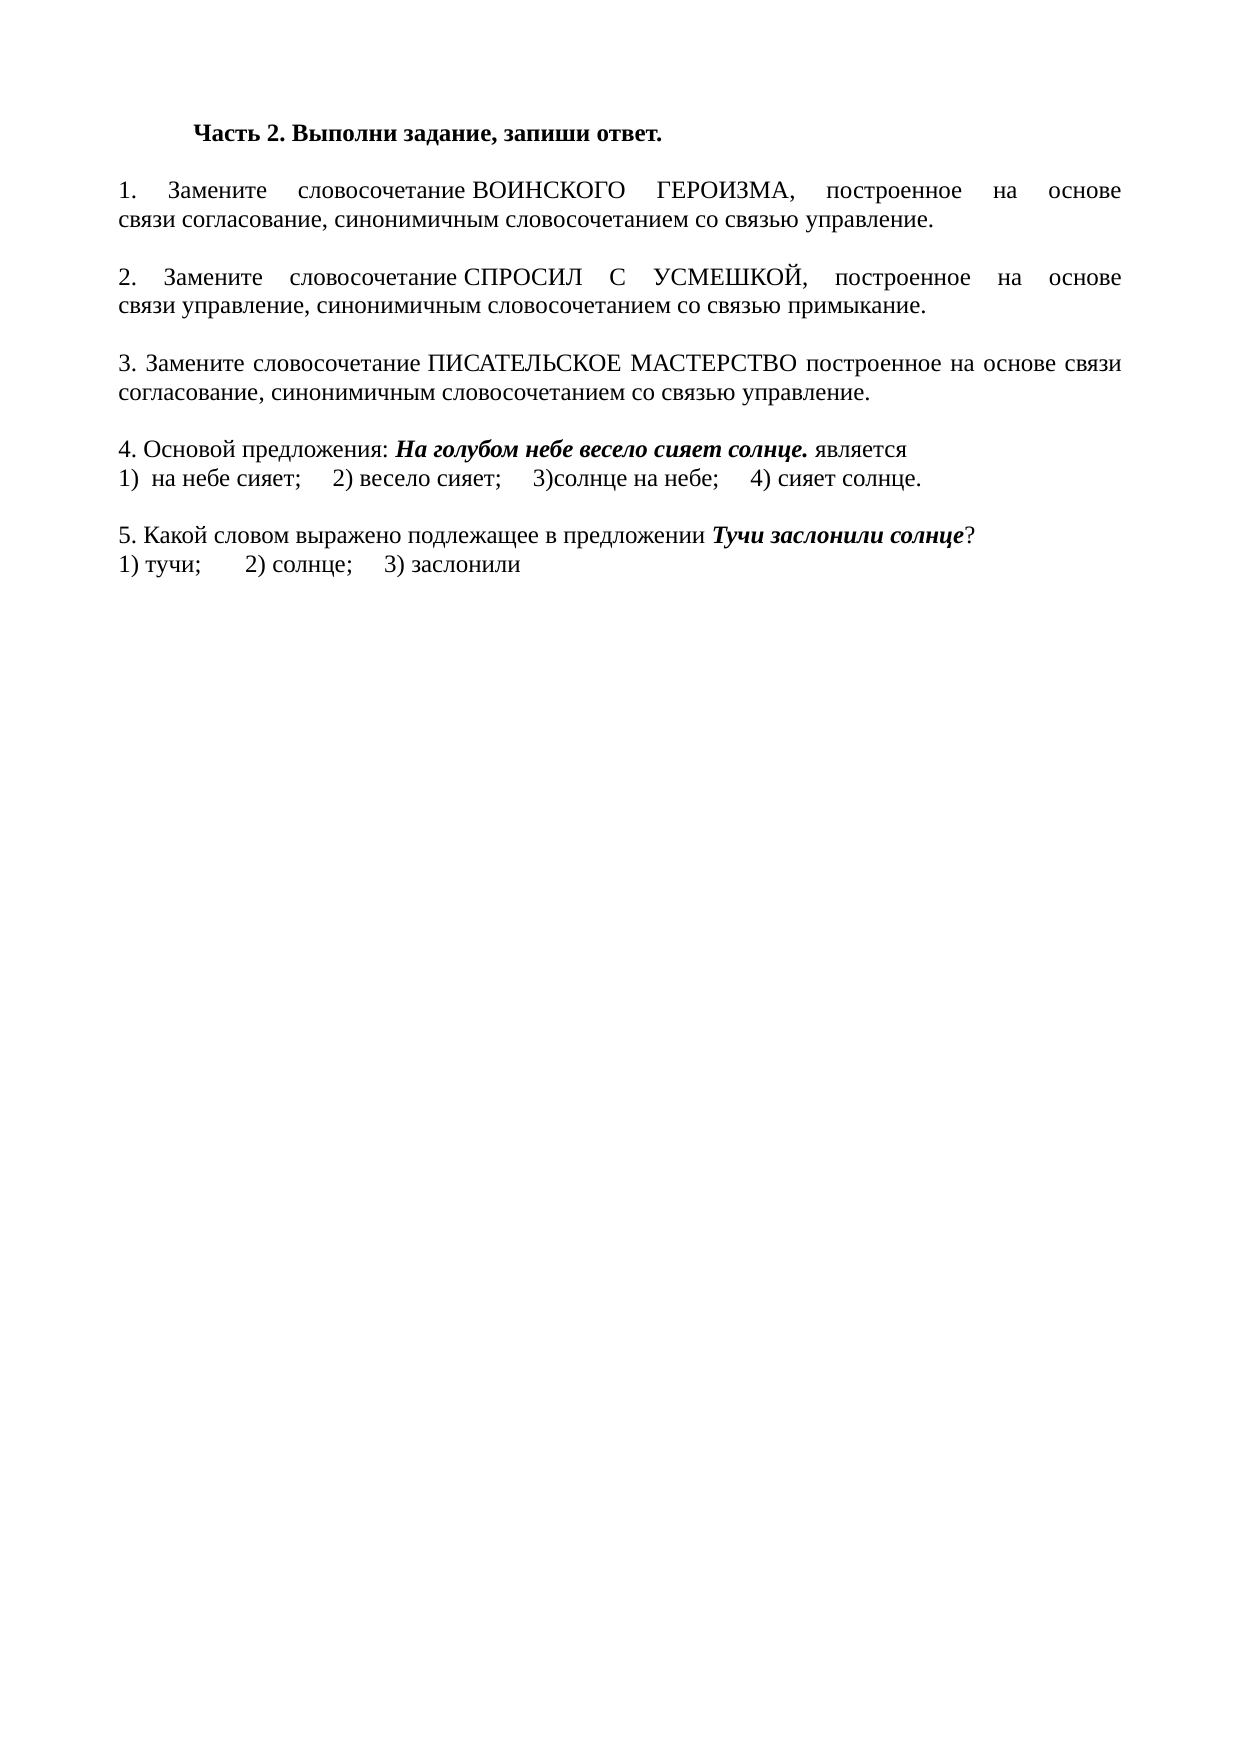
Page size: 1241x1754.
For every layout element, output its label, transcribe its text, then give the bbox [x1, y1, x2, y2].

list 1. Замените словосочетание ВОИНСКОГО ГЕРОИЗМА, построенное на основе связи согласование, синонимичным словосочетанием со связью управление. [118, 176, 1122, 233]
list 2. Замените словосочетание СПРОСИЛ С УСМЕШКОЙ, построенное на основе связи управление, синонимичным словосочетанием со связью примыкание. [118, 262, 1122, 319]
list 4. Основой предложения: На голубом небе весело сияет солнце. является [118, 434, 1122, 463]
list 1) тучи; 2) солнце; 3) заслонили [118, 549, 1122, 578]
list 1) на небе сияет; 2) весело сияет; 3)солнце на небе; 4) сияет солнце. [118, 463, 1122, 492]
list Часть 2. Выполни задание, запиши ответ. [156, 118, 1122, 147]
list 3. Замените словосочетание ПИСАТЕЛЬСКОЕ МАСТЕРСТВО построенное на основе связи согласование, синонимичным словосочетанием со связью управление. [118, 348, 1122, 406]
list 5. Какой словом выражено подлежащее в предложении Тучи заслонили солнце? [118, 521, 1122, 549]
